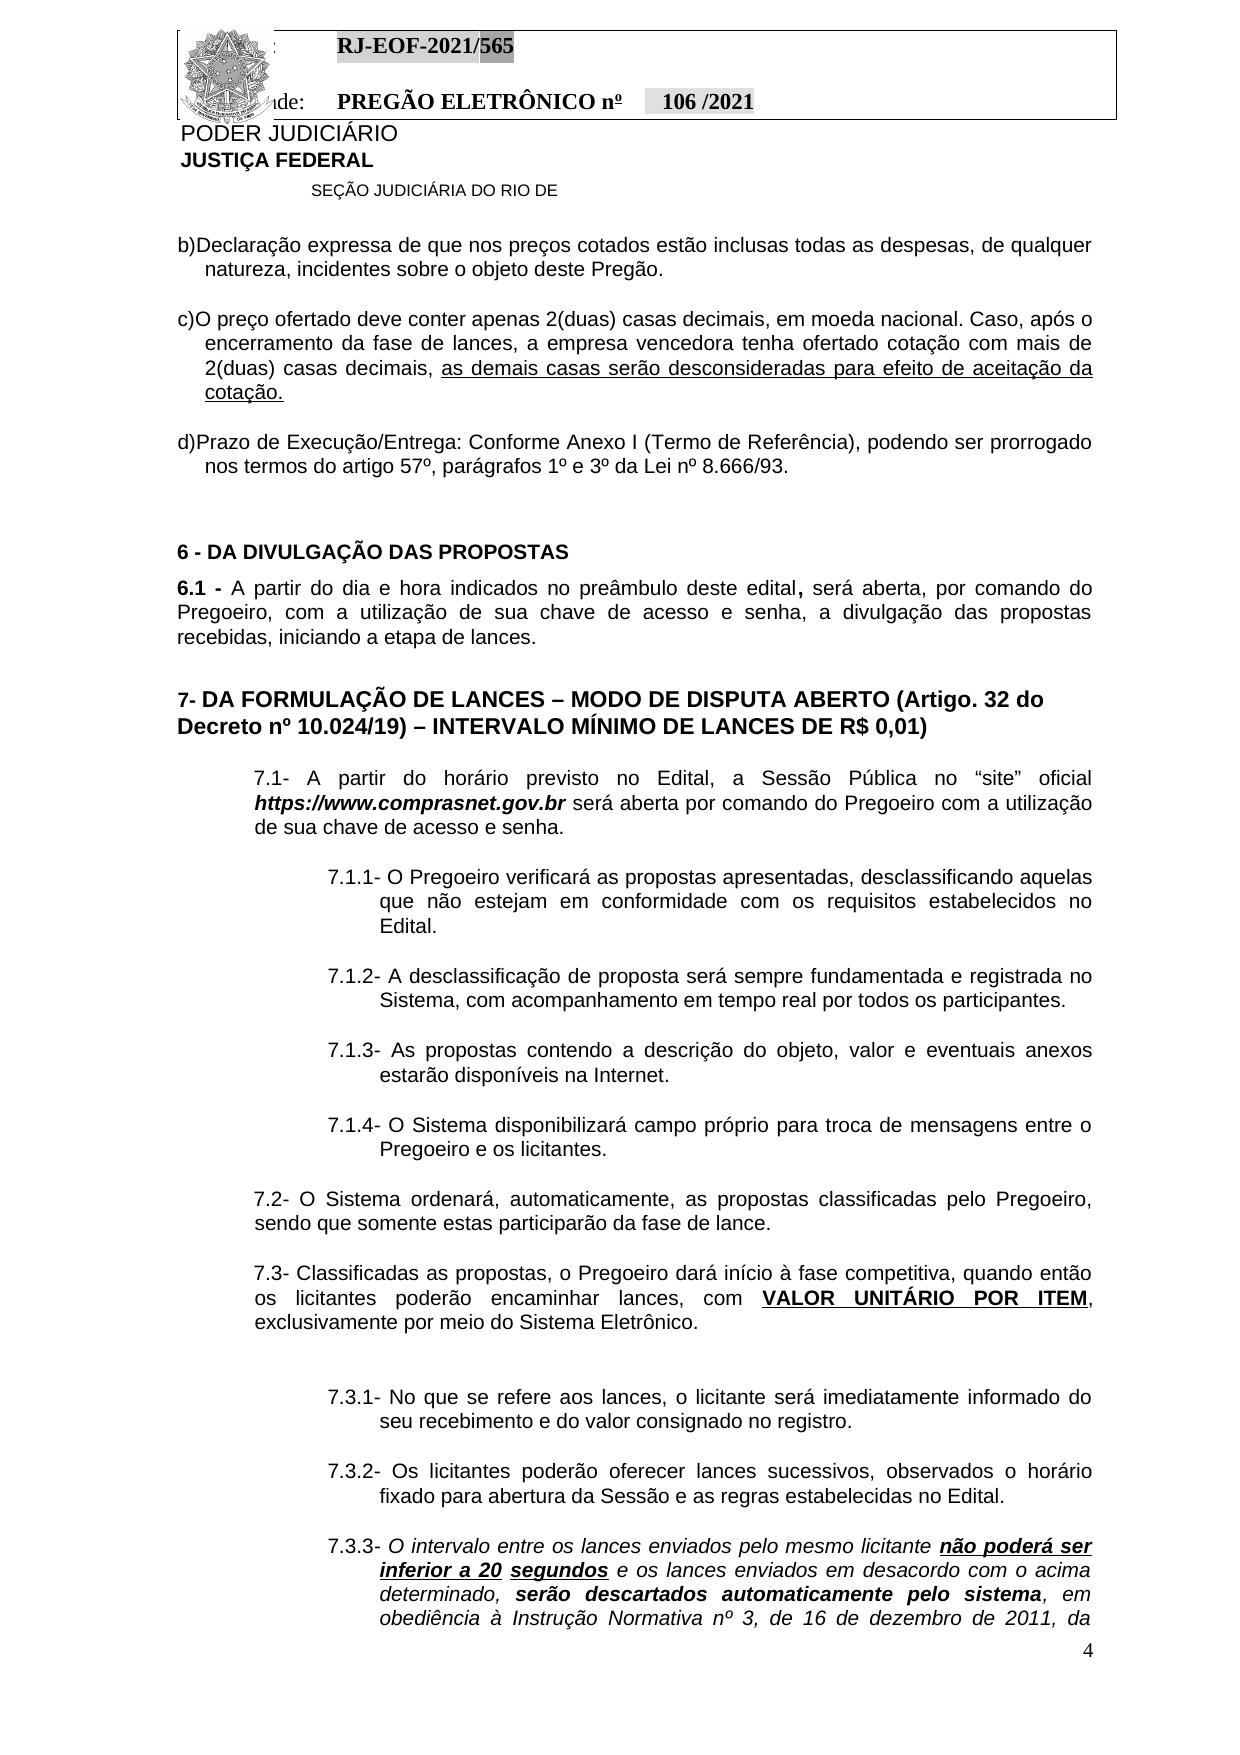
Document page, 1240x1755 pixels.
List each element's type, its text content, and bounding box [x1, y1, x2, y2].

list Declaração expressa de que nos preços cotados estão inclusas todas as despesas, de qualquer natureza, incidentes sobre o objeto deste Pregão. [150, 232, 1093, 281]
subtitle 6 - DA DIVULGAÇÃO DAS PROPOSTAS [177, 540, 1093, 564]
text Decreto nº 10.024/19) – INTERVALO MÍNIMO DE LANCES DE R$ 0,01) [177, 713, 1093, 740]
list O preço ofertado deve conter apenas 2(duas) casas decimais, em moeda nacional. Caso, após o encerramento da fase de lances, a empresa vencedora tenha ofertado cotação com mais de 2(duas) casas decimais, as demais casas serão desconsideradas para efeito de aceitação da cotação. [150, 307, 1093, 404]
list Prazo de Execução/Entrega: Conforme Anexo I (Termo de Referência), podendo ser prorrogado nos termos do artigo 57º, parágrafos 1º e 3º da Lei nº 8.666/93. [150, 430, 1093, 478]
list - As propostas contendo a descrição do objeto, valor e eventuais anexos estarão disponíveis na Internet. [125, 1038, 1093, 1086]
list - Os licitantes poderão oferecer lances sucessivos, observados o horário fixado para abertura da Sessão e as regras estabelecidas no Edital. [125, 1459, 1093, 1508]
list - No que se refere aos lances, o licitante será imediatamente informado do seu recebimento e do valor consignado no registro. [125, 1385, 1093, 1433]
text 6.1 - A partir do dia e hora indicados no preâmbulo deste edital, será aberta, por comando do Pregoeiro, com a utilização de sua chave de acesso e senha, a divulgação das propostas recebidas, iniciando a etapa de lances. [177, 576, 1093, 648]
list - O Pregoeiro verificará as propostas apresentadas, desclassificando aquelas que não estejam em conformidade com os requisitos estabelecidos no Edital. [125, 865, 1093, 938]
list - O intervalo entre os lances enviados pelo mesmo licitante não poderá ser inferior a 20 segundos e os lances enviados em desacordo com o acima determinado, serão descartados automaticamente pelo sistema, em obediência à Instrução Normativa nº 3, de 16 de dezembro de 2011, da [125, 1534, 1093, 1629]
list - Classificadas as propostas, o Pregoeiro dará início à fase competitiva, quando então os licitantes poderão encaminhar lances, com VALOR UNITÁRIO POR ITEM, exclusivamente por meio do Sistema Eletrônico. [177, 1261, 1093, 1334]
list - O Sistema disponibilizará campo próprio para troca de mensagens entre o Pregoeiro e os licitantes. [125, 1112, 1093, 1161]
list - DA FORMULAÇÃO DE LANCES – MODO DE DISPUTA ABERTO (Artigo. 32 do [156, 686, 1093, 712]
list - O Sistema ordenará, automaticamente, as propostas classificadas pelo Pregoeiro, sendo que somente estas participarão da fase de lance. [177, 1187, 1093, 1235]
list - A partir do horário previsto no Edital, a Sessão Pública no “site” oficial https://www.comprasnet.gov.br será aberta por comando do Pregoeiro com a utilização de sua chave de acesso e senha. [177, 766, 1093, 839]
list - A desclassificação de proposta será sempre fundamentada e registrada no Sistema, com acompanhamento em tempo real por todos os participantes. [125, 964, 1093, 1012]
